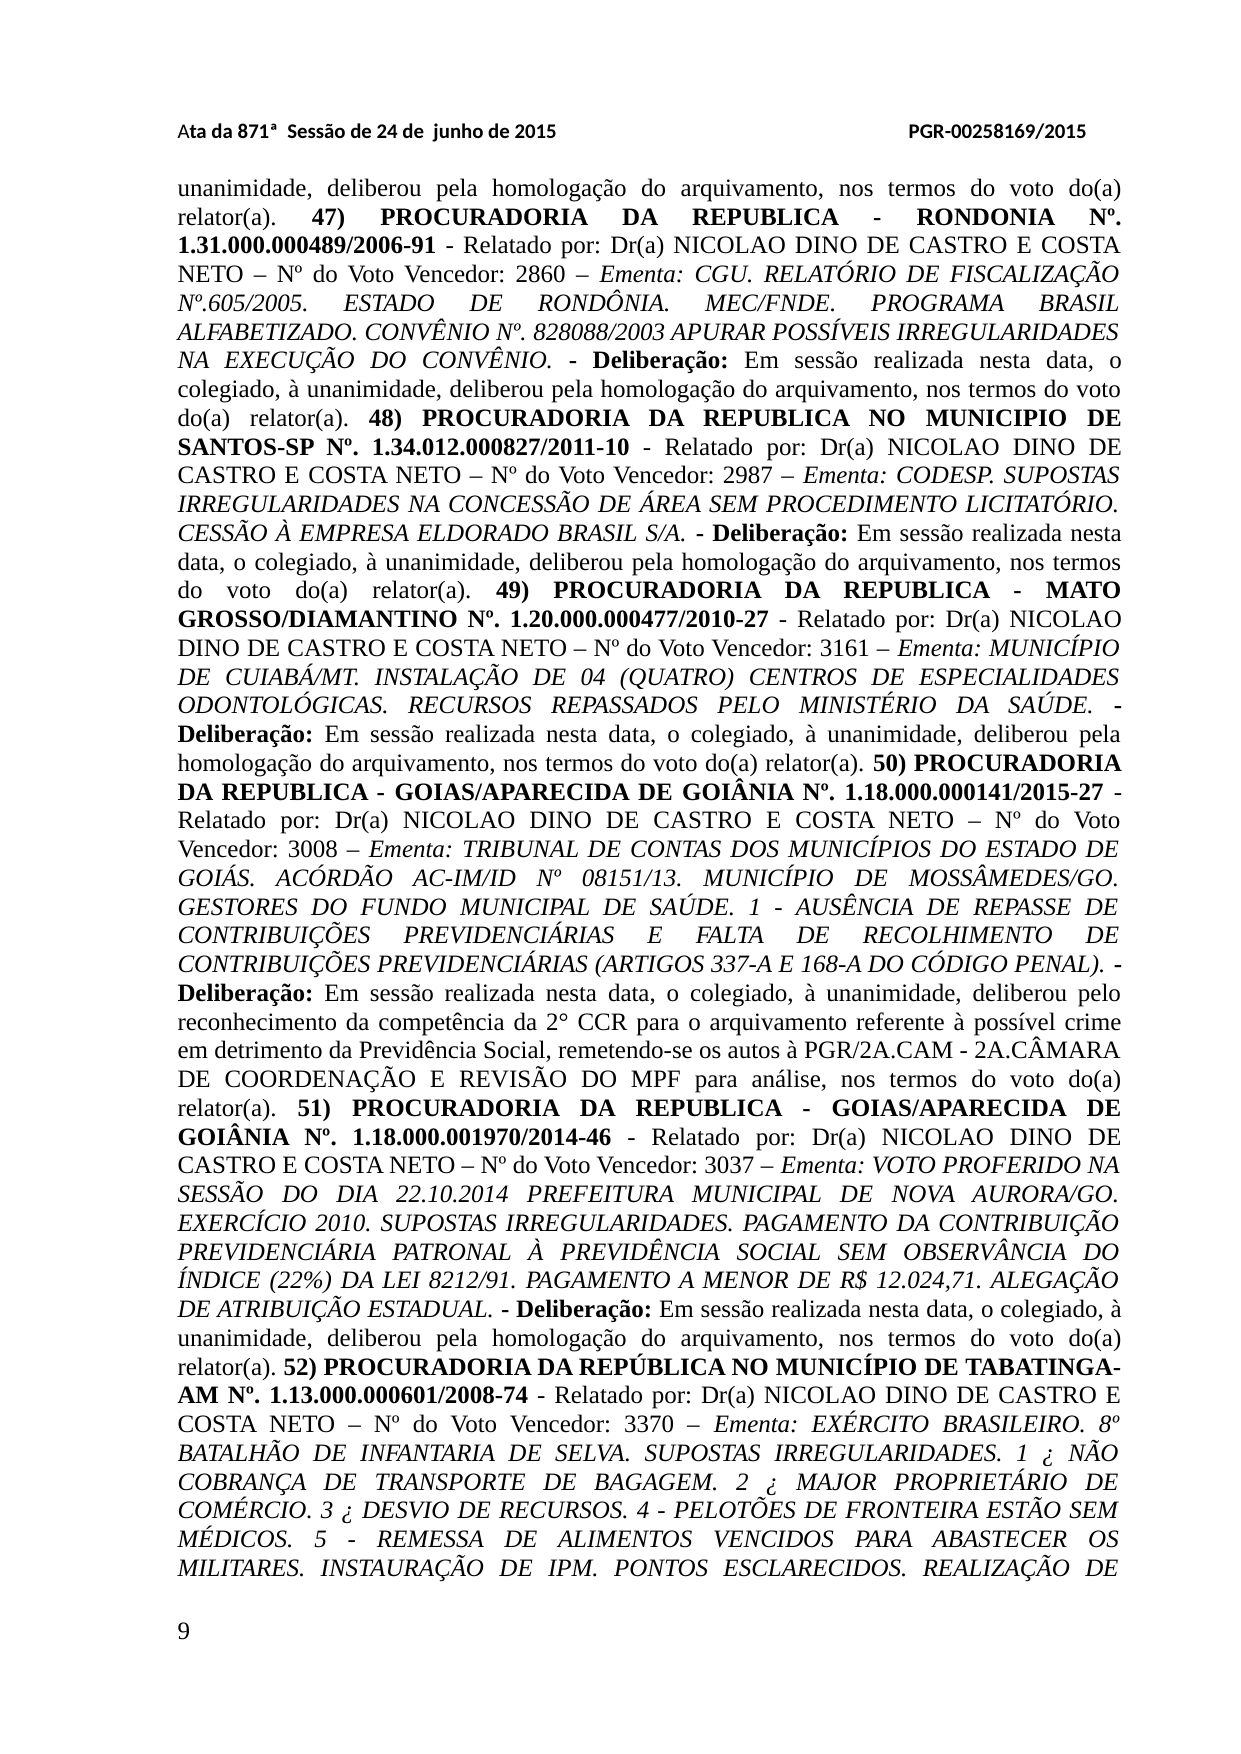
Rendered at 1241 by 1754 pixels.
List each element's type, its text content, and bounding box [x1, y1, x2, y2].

text unanimidade, deliberou pela homologação do arquivamento, nos termos do voto do(a) relator(a). 47) PROCURADORIA DA REPUBLICA - RONDONIA Nº. 1.31.000.000489/2006-91 - Relatado por: Dr(a) NICOLAO DINO DE CASTRO E COSTA NETO – Nº do Voto Vencedor: 2860 – Ementa: CGU. RELATÓRIO DE FISCALIZAÇÃO Nº.605/2005. ESTADO DE RONDÔNIA. MEC/FNDE. PROGRAMA BRASIL ALFABETIZADO. CONVÊNIO Nº. 828088/2003 APURAR POSSÍVEIS IRREGULARIDADES NA EXECUÇÃO DO CONVÊNIO. - Deliberação: Em sessão realizada nesta data, o colegiado, à unanimidade, deliberou pela homologação do arquivamento, nos termos do voto do(a) relator(a). 48) PROCURADORIA DA REPUBLICA NO MUNICIPIO DE SANTOS-SP Nº. 1.34.012.000827/2011-10 - Relatado por: Dr(a) NICOLAO DINO DE CASTRO E COSTA NETO – Nº do Voto Vencedor: 2987 – Ementa: CODESP. SUPOSTAS IRREGULARIDADES NA CONCESSÃO DE ÁREA SEM PROCEDIMENTO LICITATÓRIO. CESSÃO À EMPRESA ELDORADO BRASIL S/A. - Deliberação: Em sessão realizada nesta data, o colegiado, à unanimidade, deliberou pela homologação do arquivamento, nos termos do voto do(a) relator(a). 49) PROCURADORIA DA REPUBLICA - MATO GROSSO/DIAMANTINO Nº. 1.20.000.000477/2010-27 - Relatado por: Dr(a) NICOLAO DINO DE CASTRO E COSTA NETO – Nº do Voto Vencedor: 3161 – Ementa: MUNICÍPIO DE CUIABÁ/MT. INSTALAÇÃO DE 04 (QUATRO) CENTROS DE ESPECIALIDADES ODONTOLÓGICAS. RECURSOS REPASSADOS PELO MINISTÉRIO DA SAÚDE. - Deliberação: Em sessão realizada nesta data, o colegiado, à unanimidade, deliberou pela homologação do arquivamento, nos termos do voto do(a) relator(a). 50) PROCURADORIA DA REPUBLICA - GOIAS/APARECIDA DE GOIÂNIA Nº. 1.18.000.000141/2015-27 - Relatado por: Dr(a) NICOLAO DINO DE CASTRO E COSTA NETO – Nº do Voto Vencedor: 3008 – Ementa: TRIBUNAL DE CONTAS DOS MUNICÍPIOS DO ESTADO DE GOIÁS. ACÓRDÃO AC-IM/ID Nº 08151/13. MUNICÍPIO DE MOSSÂMEDES/GO. GESTORES DO FUNDO MUNICIPAL DE SAÚDE. 1 - AUSÊNCIA DE REPASSE DE CONTRIBUIÇÕES PREVIDENCIÁRIAS E FALTA DE RECOLHIMENTO DE CONTRIBUIÇÕES PREVIDENCIÁRIAS (ARTIGOS 337-A E 168-A DO CÓDIGO PENAL). - Deliberação: Em sessão realizada nesta data, o colegiado, à unanimidade, deliberou pelo reconhecimento da competência da 2° CCR para o arquivamento referente à possível crime em detrimento da Previdência Social, remetendo-se os autos à PGR/2A.CAM - 2A.CÂMARA DE COORDENAÇÃO E REVISÃO DO MPF para análise, nos termos do voto do(a) relator(a). 51) PROCURADORIA DA REPUBLICA - GOIAS/APARECIDA DE GOIÂNIA Nº. 1.18.000.001970/2014-46 - Relatado por: Dr(a) NICOLAO DINO DE CASTRO E COSTA NETO – Nº do Voto Vencedor: 3037 – Ementa: VOTO PROFERIDO NA SESSÃO DO DIA 22.10.2014 PREFEITURA MUNICIPAL DE NOVA AURORA/GO. EXERCÍCIO 2010. SUPOSTAS IRREGULARIDADES. PAGAMENTO DA CONTRIBUIÇÃO PREVIDENCIÁRIA PATRONAL À PREVIDÊNCIA SOCIAL SEM OBSERVÂNCIA DO ÍNDICE (22%) DA LEI 8212/91. PAGAMENTO A MENOR DE R$ 12.024,71. ALEGAÇÃO DE ATRIBUIÇÃO ESTADUAL. - Deliberação: Em sessão realizada nesta data, o colegiado, à unanimidade, deliberou pela homologação do arquivamento, nos termos do voto do(a) relator(a). 52) PROCURADORIA DA REPÚBLICA NO MUNICÍPIO DE TABATINGA-AM Nº. 1.13.000.000601/2008-74 - Relatado por: Dr(a) NICOLAO DINO DE CASTRO E COSTA NETO – Nº do Voto Vencedor: 3370 – Ementa: EXÉRCITO BRASILEIRO. 8º BATALHÃO DE INFANTARIA DE SELVA. SUPOSTAS IRREGULARIDADES. 1 ¿ NÃO COBRANÇA DE TRANSPORTE DE BAGAGEM. 2 ¿ MAJOR PROPRIETÁRIO DE COMÉRCIO. 3 ¿ DESVIO DE RECURSOS. 4 - PELOTÕES DE FRONTEIRA ESTÃO SEM MÉDICOS. 5 - REMESSA DE ALIMENTOS VENCIDOS PARA ABASTECER OS MILITARES. INSTAURAÇÃO DE IPM. PONTOS ESCLARECIDOS. REALIZAÇÃO DE [177, 173, 1122, 1582]
